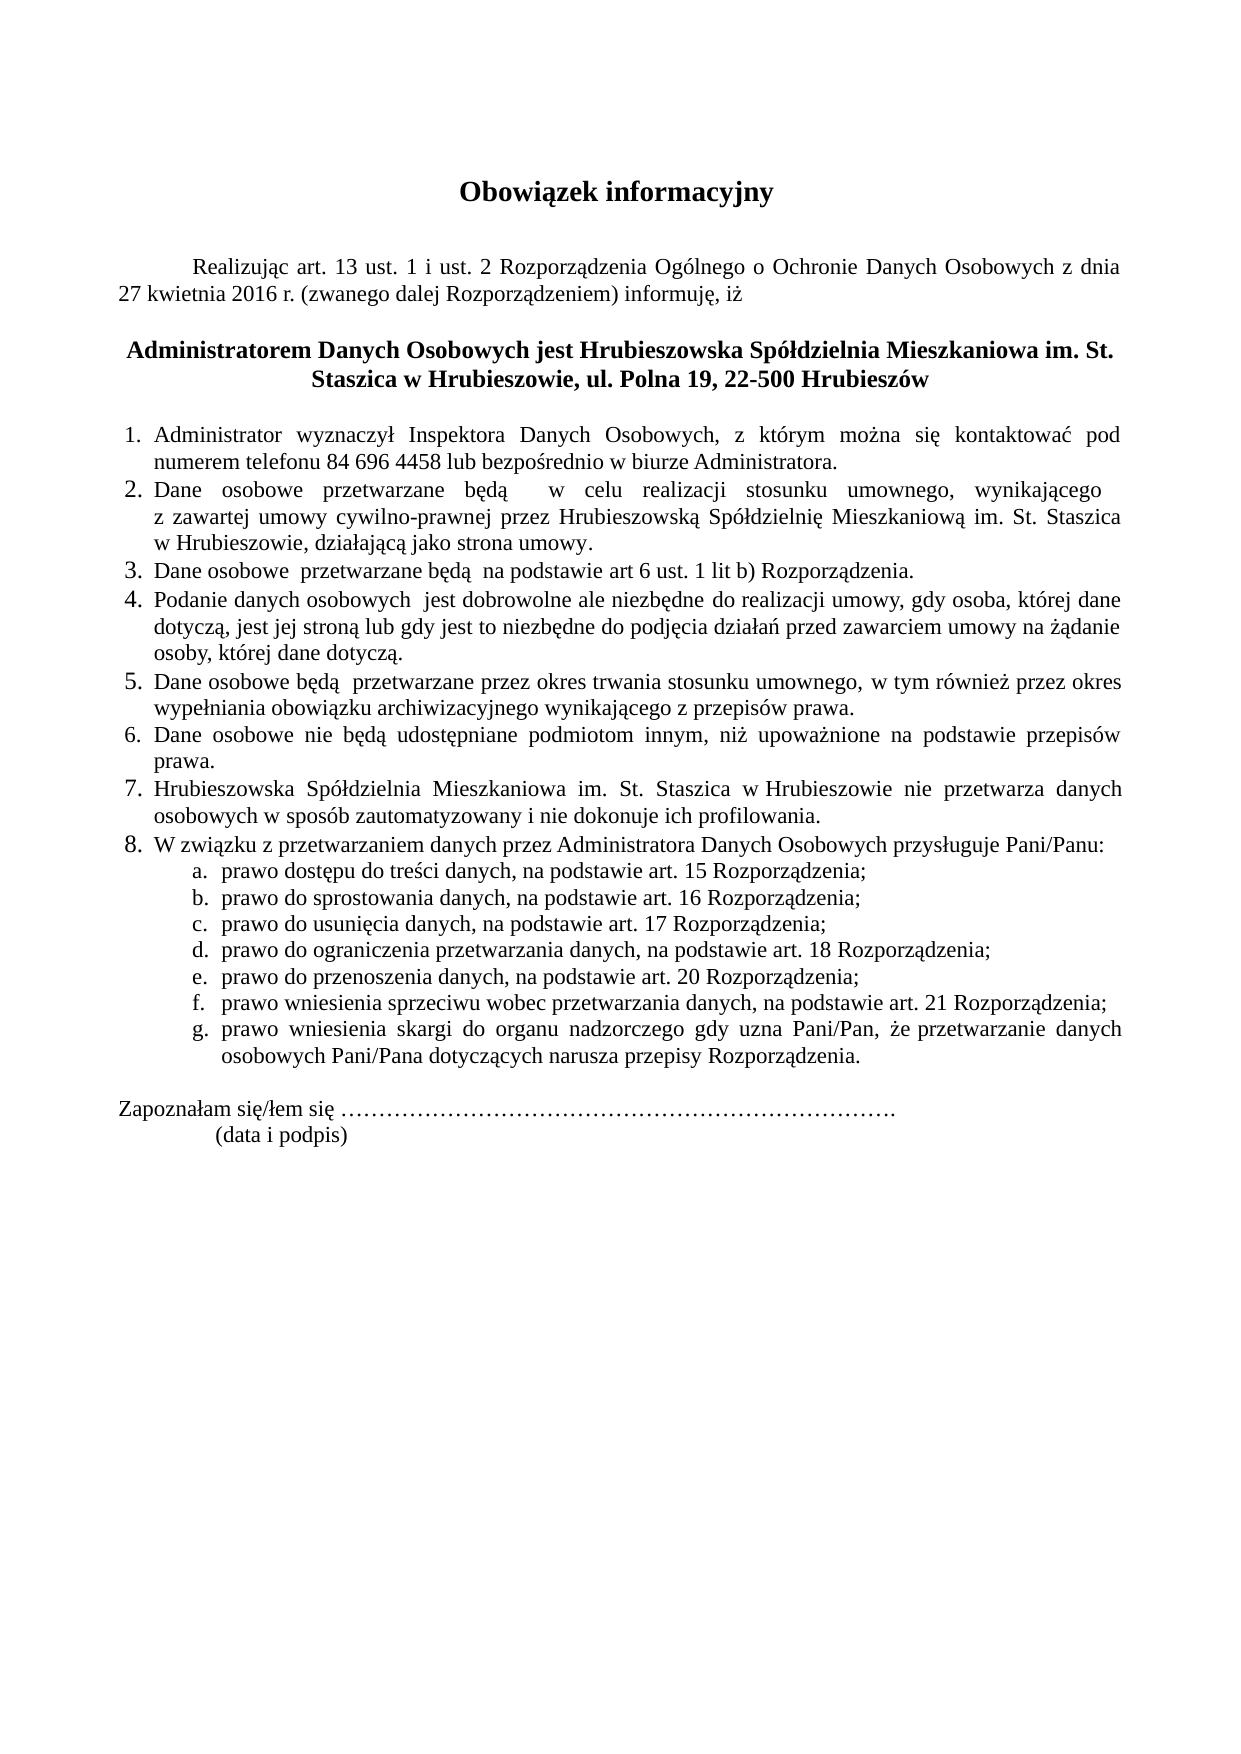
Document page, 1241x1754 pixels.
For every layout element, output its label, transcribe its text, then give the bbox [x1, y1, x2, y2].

list prawo do sprostowania danych, na podstawie art. 16 Rozporządzenia; [192, 884, 1122, 910]
list Dane osobowe będą przetwarzane przez okres trwania stosunku umownego, w tym również przez okres wypełniania obowiązku archiwizacyjnego wynikającego z przepisów prawa. [124, 666, 1122, 721]
text Obowiązek informacyjny [118, 174, 1122, 208]
list Dane osobowe przetwarzane będą w celu realizacji stosunku umownego, wynikającego z zawartej umowy cywilno-prawnej przez Hrubieszowską Spółdzielnię Mieszkaniową im. St. Staszica w Hrubieszowie, działającą jako strona umowy. [124, 474, 1122, 556]
list W związku z przetwarzaniem danych przez Administratora Danych Osobowych przysługuje Pani/Panu: [124, 829, 1122, 857]
list prawo wniesienia skargi do organu nadzorczego gdy uzna Pani/Pan, że przetwarzanie danych osobowych Pani/Pana dotyczących narusza przepisy Rozporządzenia. [192, 1016, 1122, 1068]
list Hrubieszowska Spółdzielnia Mieszkaniowa im. St. Staszica w Hrubieszowie nie przetwarza danych osobowych w sposób zautomatyzowany i nie dokonuje ich profilowania. [124, 773, 1122, 829]
list prawo do usunięcia danych, na podstawie art. 17 Rozporządzenia; [192, 910, 1122, 936]
list prawo wniesienia sprzeciwu wobec przetwarzania danych, na podstawie art. 21 Rozporządzenia; [192, 989, 1122, 1016]
list Dane osobowe przetwarzane będą na podstawie art 6 ust. 1 lit b) Rozporządzenia. [124, 556, 1122, 584]
list prawo do ograniczenia przetwarzania danych, na podstawie art. 18 Rozporządzenia; [192, 936, 1122, 963]
text Administratorem Danych Osobowych jest Hrubieszowska Spółdzielnia Mieszkaniowa im. St. Staszica w Hrubieszowie, ul. Polna 19, 22-500 Hrubieszów [118, 335, 1122, 393]
text Zapoznałam się/łem się ………………………………………………………………. (data i podpis) [118, 1094, 1122, 1147]
list Dane osobowe nie będą udostępniane podmiotom innym, niż upoważnione na podstawie przepisów prawa. [124, 721, 1122, 773]
list prawo do przenoszenia danych, na podstawie art. 20 Rozporządzenia; [192, 963, 1122, 989]
list prawo dostępu do treści danych, na podstawie art. 15 Rozporządzenia; [192, 857, 1122, 884]
list Podanie danych osobowych jest dobrowolne ale niezbędne do realizacji umowy, gdy osoba, której dane dotyczą, jest jej stroną lub gdy jest to niezbędne do podjęcia działań przed zawarciem umowy na żądanie osoby, której dane dotyczą. [124, 584, 1122, 666]
list Administrator wyznaczył Inspektora Danych Osobowych, z którym można się kontaktować pod numerem telefonu 84 696 4458 lub bezpośrednio w biurze Administratora. [124, 421, 1122, 474]
text Realizując art. 13 ust. 1 i ust. 2 Rozporządzenia Ogólnego o Ochronie Danych Osobowych z dnia 27 kwietnia 2016 r. (zwanego dalej Rozporządzeniem) informuję, iż [118, 251, 1122, 306]
